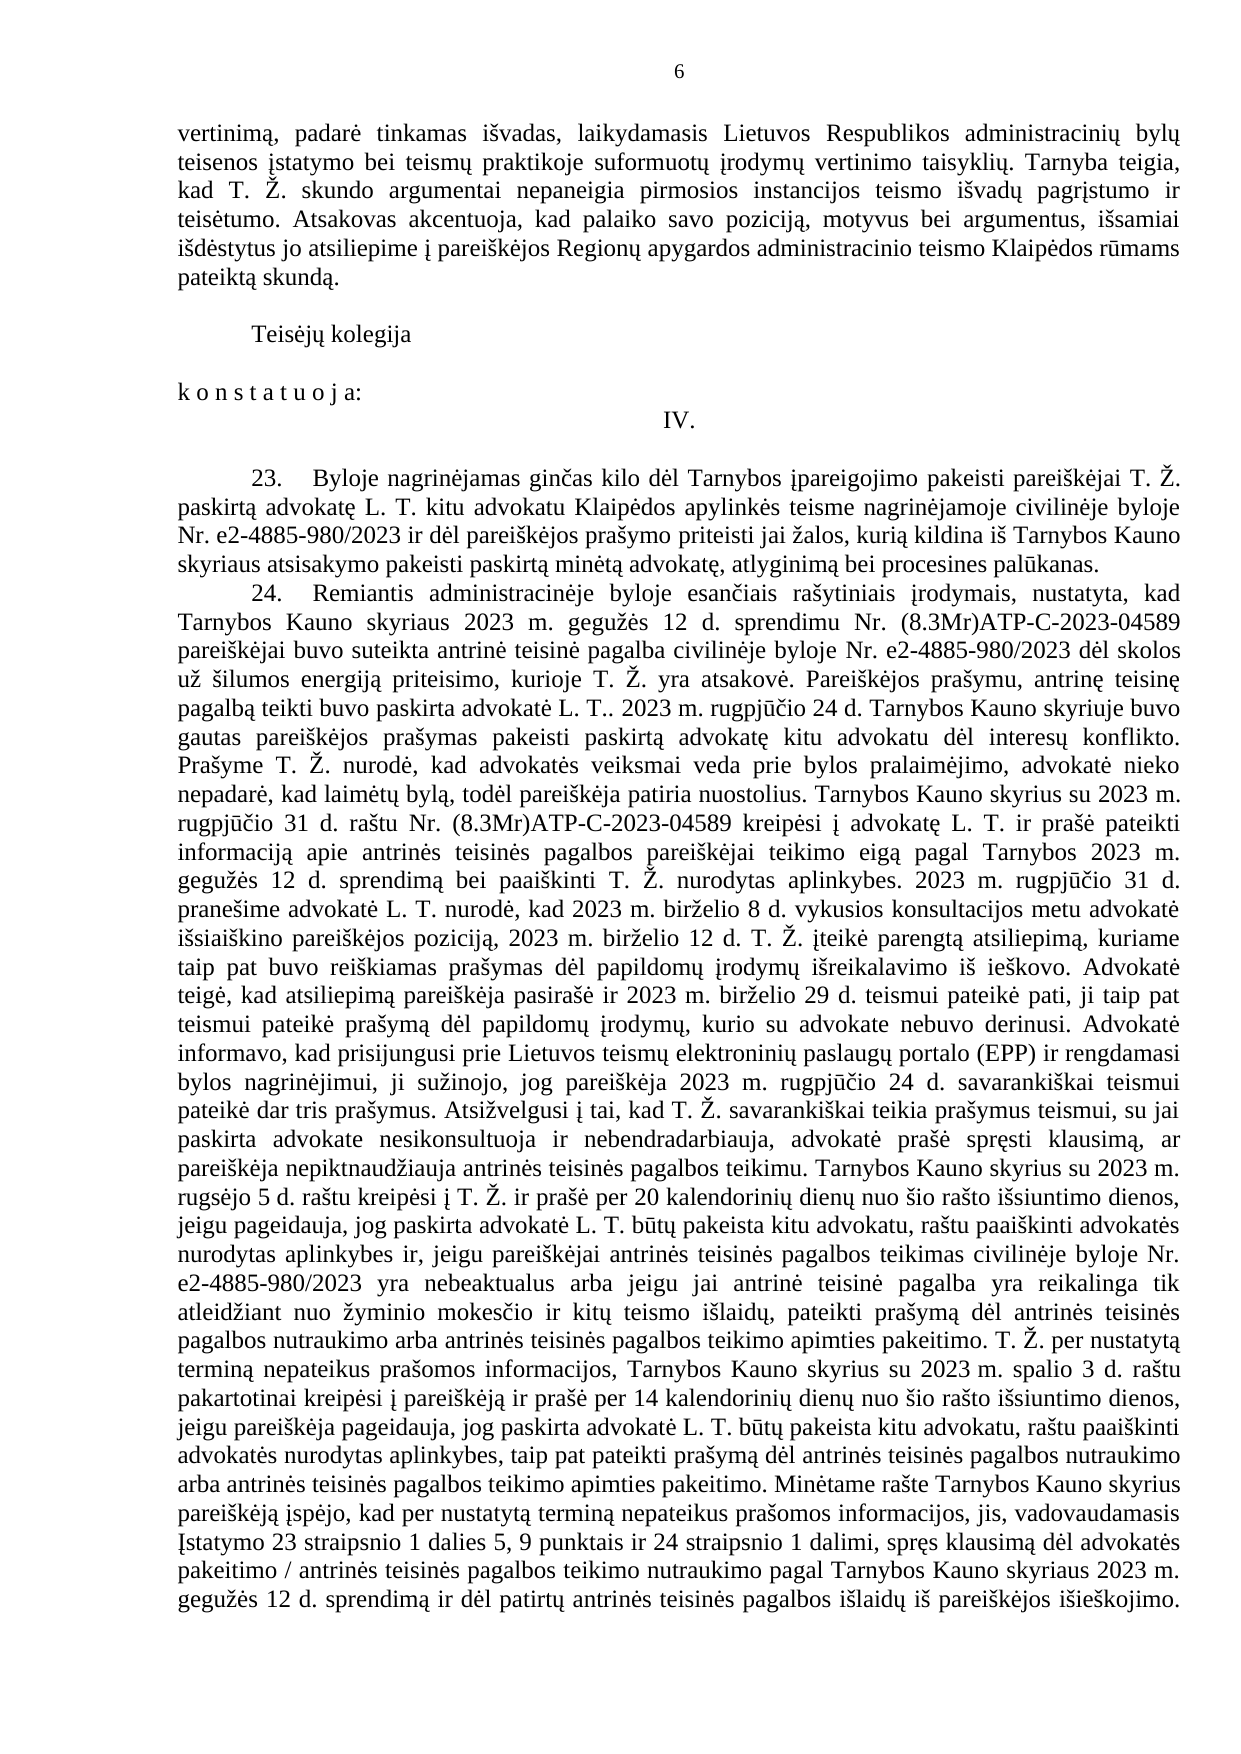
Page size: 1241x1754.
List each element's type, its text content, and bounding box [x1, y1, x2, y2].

text 24. Remiantis administracinėje byloje esančiais rašytiniais įrodymais, nustatyta, kad Tarnybos Kauno skyriaus 2023 m. gegužės 12 d. sprendimu Nr. (8.3Mr)ATP-C-2023-04589 pareiškėjai buvo suteikta antrinė teisinė pagalba civilinėje byloje Nr. e2-4885-980/2023 dėl skolos už šilumos energiją priteisimo, kurioje T. Ž. yra atsakovė. Pareiškėjos prašymu, antrinę teisinę pagalbą teikti buvo paskirta advokatė L. T.. 2023 m. rugpjūčio 24 d. Tarnybos Kauno skyriuje buvo gautas pareiškėjos prašymas pakeisti paskirtą advokatę kitu advokatu dėl interesų konflikto. Prašyme T. Ž. nurodė, kad advokatės veiksmai veda prie bylos pralaimėjimo, advokatė nieko nepadarė, kad laimėtų bylą, todėl pareiškėja patiria nuostolius. Tarnybos Kauno skyrius su 2023 m. rugpjūčio 31 d. raštu Nr. (8.3Mr)ATP-C-2023-04589 kreipėsi į advokatę L. T. ir prašė pateikti informaciją apie antrinės teisinės pagalbos pareiškėjai teikimo eigą pagal Tarnybos 2023 m. gegužės 12 d. sprendimą bei paaiškinti T. Ž. nurodytas aplinkybes. 2023 m. rugpjūčio 31 d. pranešime advokatė L. T. nurodė, kad 2023 m. birželio 8 d. vykusios konsultacijos metu advokatė išsiaiškino pareiškėjos poziciją, 2023 m. birželio 12 d. T. Ž. įteikė parengtą atsiliepimą, kuriame taip pat buvo reiškiamas prašymas dėl papildomų įrodymų išreikalavimo iš ieškovo. Advokatė teigė, kad atsiliepimą pareiškėja pasirašė ir 2023 m. birželio 29 d. teismui pateikė pati, ji taip pat teismui pateikė prašymą dėl papildomų įrodymų, kurio su advokate nebuvo derinusi. Advokatė informavo, kad prisijungusi prie Lietuvos teismų elektroninių paslaugų portalo (EPP) ir rengdamasi bylos nagrinėjimui, ji sužinojo, jog pareiškėja 2023 m. rugpjūčio 24 d. savarankiškai teismui pateikė dar tris prašymus. Atsižvelgusi į tai, kad T. Ž. savarankiškai teikia prašymus teismui, su jai paskirta advokate nesikonsultuoja ir nebendradarbiauja, advokatė prašė spręsti klausimą, ar pareiškėja nepiktnaudžiauja antrinės teisinės pagalbos teikimu. Tarnybos Kauno skyrius su 2023 m. rugsėjo 5 d. raštu kreipėsi į T. Ž. ir prašė per 20 kalendorinių dienų nuo šio rašto išsiuntimo dienos, jeigu pageidauja, jog paskirta advokatė L. T. būtų pakeista kitu advokatu, raštu paaiškinti advokatės nurodytas aplinkybes ir, jeigu pareiškėjai antrinės teisinės pagalbos teikimas civilinėje byloje Nr. e2-4885-980/2023 yra nebeaktualus arba jeigu jai antrinė teisinė pagalba yra reikalinga tik atleidžiant nuo žyminio mokesčio ir kitų teismo išlaidų, pateikti prašymą dėl antrinės teisinės pagalbos nutraukimo arba antrinės teisinės pagalbos teikimo apimties pakeitimo. T. Ž. per nustatytą terminą nepateikus prašomos informacijos, Tarnybos Kauno skyrius su 2023 m. spalio 3 d. raštu pakartotinai kreipėsi į pareiškėją ir prašė per 14 kalendorinių dienų nuo šio rašto išsiuntimo dienos, jeigu pareiškėja pageidauja, jog paskirta advokatė L. T. būtų pakeista kitu advokatu, raštu paaiškinti advokatės nurodytas aplinkybes, taip pat pateikti prašymą dėl antrinės teisinės pagalbos nutraukimo arba antrinės teisinės pagalbos teikimo apimties pakeitimo. Minėtame rašte Tarnybos Kauno skyrius pareiškėją įspėjo, kad per nustatytą terminą nepateikus prašomos informacijos, jis, vadovaudamasis Įstatymo 23 straipsnio 1 dalies 5, 9 punktais ir 24 straipsnio 1 dalimi, spręs klausimą dėl advokatės pakeitimo / antrinės teisinės pagalbos teikimo nutraukimo pagal Tarnybos Kauno skyriaus 2023 m. gegužės 12 d. sprendimą ir dėl patirtų antrinės teisinės pagalbos išlaidų iš pareiškėjos išieškojimo. [177, 578, 1181, 1613]
text IV. [177, 406, 1181, 434]
text k o n s t a t u o j a: [177, 377, 1181, 406]
text 23. Byloje nagrinėjamas ginčas kilo dėl Tarnybos įpareigojimo pakeisti pareiškėjai T. Ž. paskirtą advokatę L. T. kitu advokatu Klaipėdos apylinkės teisme nagrinėjamoje civilinėje byloje Nr. e2-4885-980/2023 ir dėl pareiškėjos prašymo priteisti jai žalos, kurią kildina iš Tarnybos Kauno skyriaus atsisakymo pakeisti paskirtą minėtą advokatę, atlyginimą bei procesines palūkanas. [177, 463, 1181, 578]
text vertinimą, padarė tinkamas išvadas, laikydamasis Lietuvos Respublikos administracinių bylų teisenos įstatymo bei teismų praktikoje suformuotų įrodymų vertinimo taisyklių. Tarnyba teigia, kad T. Ž. skundo argumentai nepaneigia pirmosios instancijos teismo išvadų pagrįstumo ir teisėtumo. Atsakovas akcentuoja, kad palaiko savo poziciją, motyvus bei argumentus, išsamiai išdėstytus jo atsiliepime į pareiškėjos Regionų apygardos administracinio teismo Klaipėdos rūmams pateiktą skundą. [177, 118, 1181, 291]
text Teisėjų kolegija [251, 319, 1181, 348]
